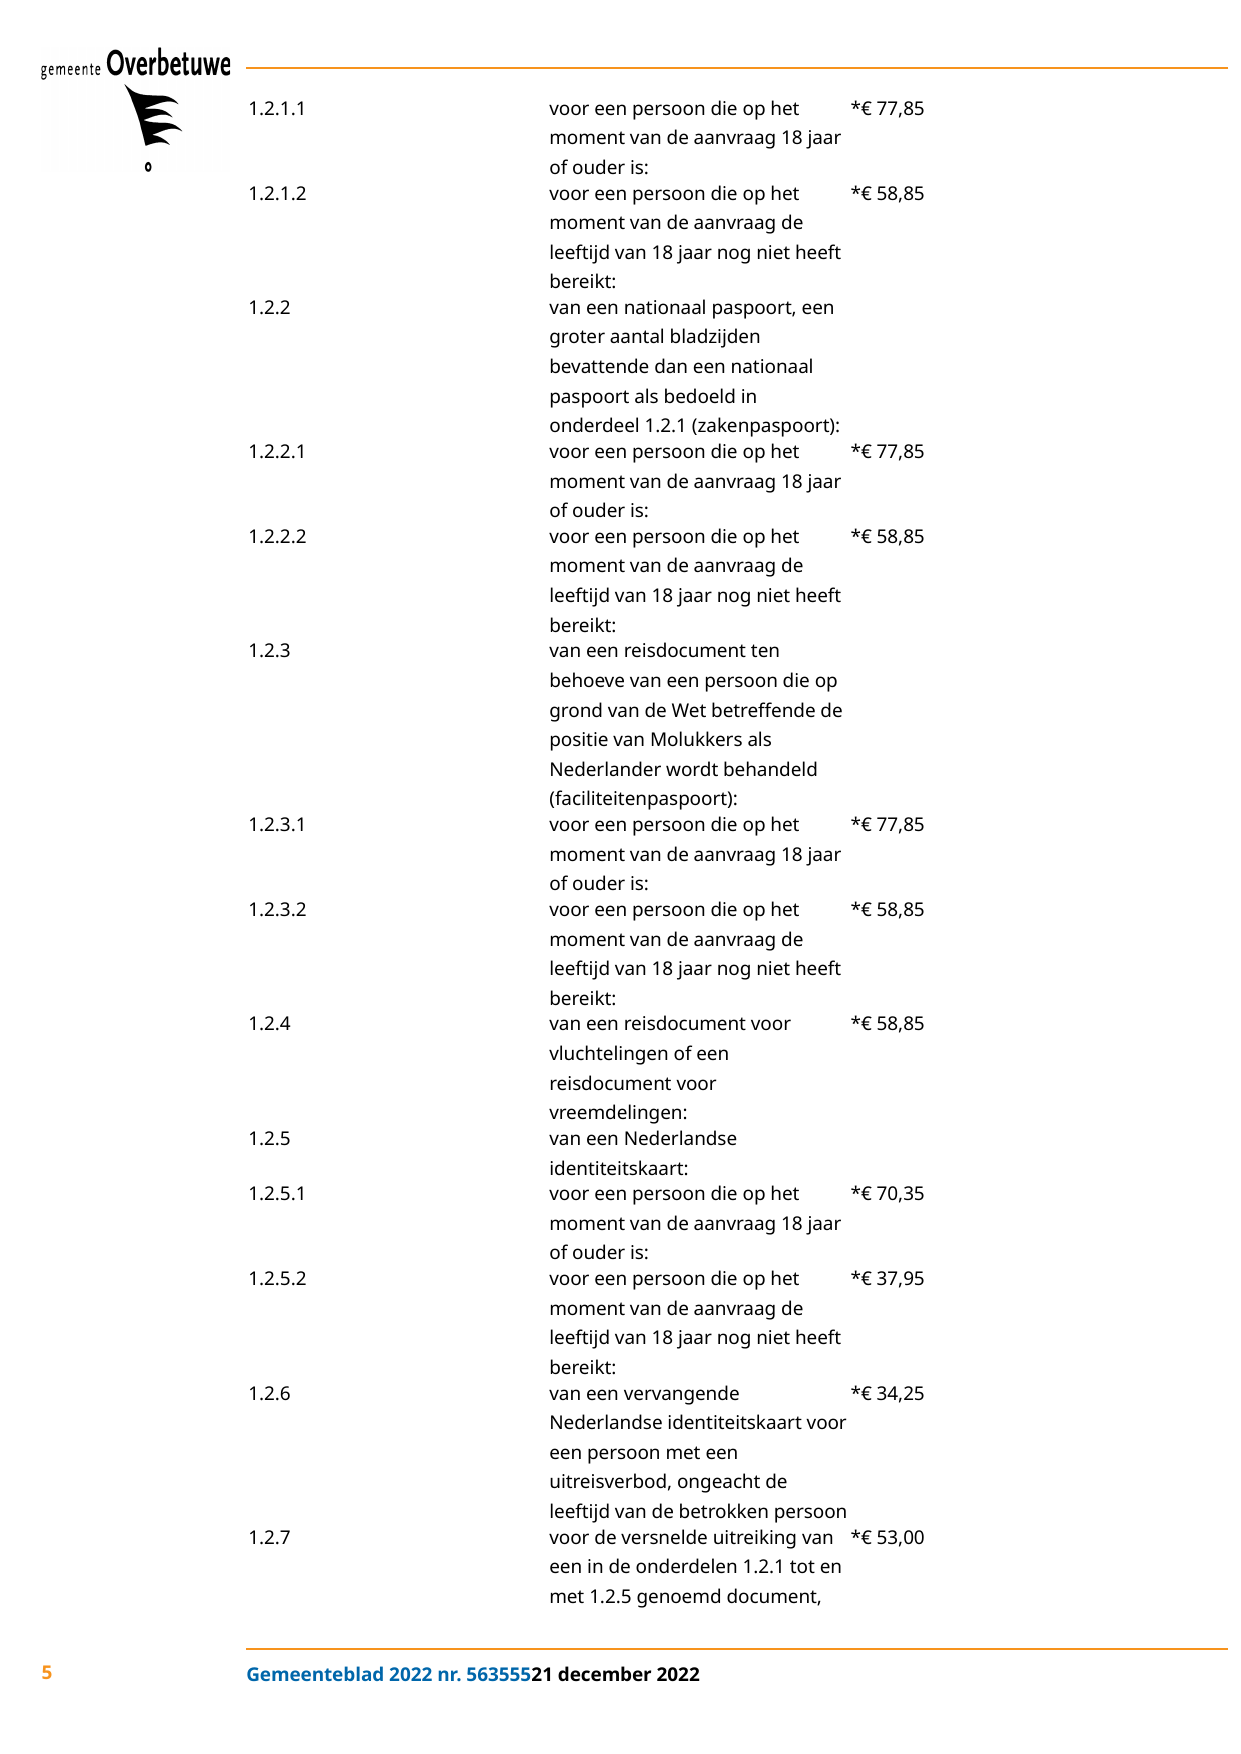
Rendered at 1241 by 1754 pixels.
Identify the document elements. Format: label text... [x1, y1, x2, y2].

table_cell 1.2.3.1 [248, 811, 549, 896]
table_cell *€ 77,85 [850, 811, 1152, 896]
table_cell van een vervangende Nederlandse identiteitskaart voor een persoon met een uitreisverbod, ongeacht de leeftijd van de betrokken persoon [549, 1380, 850, 1524]
table_cell *€ 34,25 [850, 1380, 1152, 1524]
table_cell *€ 37,95 [850, 1265, 1152, 1380]
table_cell 1.2.2 [248, 294, 549, 438]
table_cell 1.2.6 [248, 1380, 549, 1524]
table_cell voor een persoon die op het moment van de aanvraag 18 jaar of ouder is: [549, 438, 850, 523]
table_cell 1.2.5 [248, 1125, 549, 1180]
table_cell *€ 53,00 [850, 1524, 1152, 1609]
table_cell *€ 58,85 [850, 523, 1152, 638]
table_cell 1.2.1.2 [248, 180, 549, 294]
table_cell [850, 294, 1152, 438]
table_cell voor een persoon die op het moment van de aanvraag 18 jaar of ouder is: [549, 811, 850, 896]
table_cell *€ 58,85 [850, 896, 1152, 1011]
table_cell voor een persoon die op het moment van de aanvraag de leeftijd van 18 jaar nog niet heeft bereikt: [549, 1265, 850, 1380]
table_cell *€ 58,85 [850, 1011, 1152, 1125]
table_cell van een nationaal paspoort, een groter aantal bladzijden bevattende dan een nationaal paspoort als bedoeld in onderdeel 1.2.1 (zakenpaspoort): [549, 294, 850, 438]
table_cell *€ 58,85 [850, 180, 1152, 294]
table_cell [850, 1125, 1152, 1180]
table_cell 1.2.1.1 [248, 95, 549, 180]
table_cell 1.2.2.1 [248, 438, 549, 523]
table_cell voor een persoon die op het moment van de aanvraag de leeftijd van 18 jaar nog niet heeft bereikt: [549, 896, 850, 1011]
table_cell *€ 77,85 [850, 438, 1152, 523]
table_cell 1.2.5.2 [248, 1265, 549, 1380]
table_cell van een reisdocument ten behoeve van een persoon die op grond van de Wet betreffende de positie van Molukkers als Nederlander wordt behandeld (faciliteitenpaspoort): [549, 638, 850, 811]
table_cell voor een persoon die op het moment van de aanvraag 18 jaar of ouder is: [549, 1180, 850, 1265]
table_cell 1.2.4 [248, 1011, 549, 1125]
table_cell 1.2.3 [248, 638, 549, 811]
table_cell 1.2.3.2 [248, 896, 549, 1011]
table_cell *€ 70,35 [850, 1180, 1152, 1265]
table_cell [850, 638, 1152, 811]
table_cell voor de versnelde uitreiking van een in de onderdelen 1.2.1 tot en met 1.2.5 genoemd document, [549, 1524, 850, 1609]
table_cell van een Nederlandse identiteitskaart: [549, 1125, 850, 1180]
table_cell voor een persoon die op het moment van de aanvraag 18 jaar of ouder is: [549, 95, 850, 180]
table_cell van een reisdocument voor vluchtelingen of een reisdocument voor vreemdelingen: [549, 1011, 850, 1125]
table_cell 1.2.7 [248, 1524, 549, 1609]
table_cell *€ 77,85 [850, 95, 1152, 180]
table_cell voor een persoon die op het moment van de aanvraag de leeftijd van 18 jaar nog niet heeft bereikt: [549, 180, 850, 294]
table_cell 1.2.2.2 [248, 523, 549, 638]
table_cell voor een persoon die op het moment van de aanvraag de leeftijd van 18 jaar nog niet heeft bereikt: [549, 523, 850, 638]
table_cell 1.2.5.1 [248, 1180, 549, 1265]
picture [41, 47, 231, 172]
